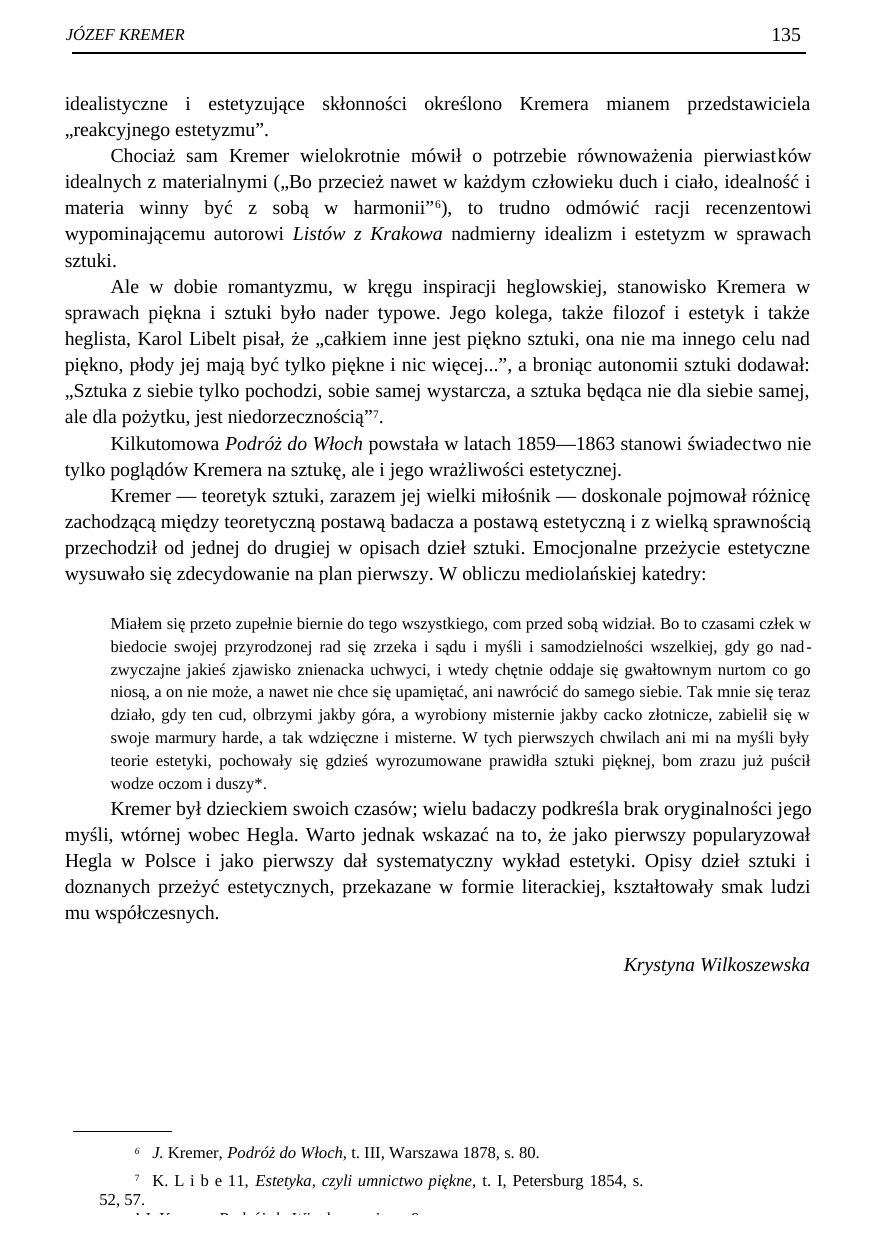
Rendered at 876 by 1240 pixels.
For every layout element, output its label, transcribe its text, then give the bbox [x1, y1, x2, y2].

text idealistyczne i estetyzujące skłonności określono Kremera mianem przedstawiciela „reakcyjnego estetyzmu”. [64, 92, 812, 141]
text Ale w dobie romantyzmu, w kręgu inspiracji heglowskiej, stanowisko Kremera w sprawach piękna i sztuki było nader typowe. Jego kolega, także filozof i estetyk i także heglista, Karol Libelt pisał, że „całkiem inne jest piękno sztuki, ona nie ma innego celu nad piękno, płody jej mają być tylko piękne i nic więcej...”, a broniąc autonomii sztuki dodawał: „Sztuka z siebie tylko pochodzi, sobie samej wystarcza, a sztuka będąca nie dla siebie samej, ale dla pożytku, jest niedorzecznością”7. [64, 275, 812, 428]
text 6 J. Kremer, Podróż do Włoch, t. III, Warszawa 1878, s. 80. [99, 1143, 644, 1162]
text Miałem się przeto zupełnie biernie do tego wszystkiego, com przed sobą widział. Bo to czasami człek w biedocie swojej przyrodzonej rad się zrzeka i sądu i myśli i samodzielności wszelkiej, gdy go nad­zwyczajne jakieś zjawisko znienacka uchwyci, i wtedy chętnie oddaje się gwałtownym nurtom co go niosą, a on nie może, a nawet nie chce się upamiętać, ani nawrócić do samego siebie. Tak mnie się teraz działo, gdy ten cud, olbrzymi jakby góra, a wyrobiony misternie jakby cacko złotnicze, zabielił się w swoje marmury harde, a tak wdzięczne i misterne. W tych pierwszych chwilach ani mi na myśli były teorie estetyki, pochowały się gdzieś wyrozumowane prawidła sztuki pięknej, bom zrazu już puścił wodze oczom i duszy*. [110, 613, 812, 793]
text Krystyna Wilkoszewska [64, 952, 812, 975]
text ’ J. Kremer, Podróż do Wioch, op. cit., s. 9. [99, 1209, 644, 1214]
text 135 [771, 23, 808, 46]
text Kremer był dzieckiem swoich czasów; wielu badaczy podkreśla brak oryginalno­ści jego myśli, wtórnej wobec Hegla. Warto jednak wskazać na to, że jako pierwszy popularyzował Hegla w Polsce i jako pierwszy dał systematyczny wykład estetyki. Opisy dzieł sztuki i doznanych przeżyć estetycznych, przekazane w formie literackiej, kształtowały smak ludzi mu współczesnych. [64, 797, 812, 924]
text Chociaż sam Kremer wielokrotnie mówił o potrzebie równoważenia pierwiast­ków idealnych z materialnymi („Bo przecież nawet w każdym człowieku duch i ciało, idealność i materia winny być z sobą w harmonii”6), to trudno odmówić racji recen­zentowi wypominającemu autorowi Listów z Krakowa nadmierny idealizm i estetyzm w sprawach sztuki. [64, 144, 812, 271]
text 7 K. L i b e 11, Estetyka, czyli umnictwo piękne, t. I, Petersburg 1854, s. 52, 57. [99, 1171, 644, 1209]
text Kilkutomowa Podróż do Włoch powstała w latach 1859—1863 stanowi świadec­two nie tylko poglądów Kremera na sztukę, ale i jego wrażliwości estetycznej. [64, 432, 812, 481]
text JÓZEF KREMER [66, 25, 199, 44]
text Kremer — teoretyk sztuki, zarazem jej wielki miłośnik — doskonale pojmował różnicę zachodzącą między teoretyczną postawą badacza a postawą estetyczną i z wielką sprawnością przechodził od jednej do drugiej w opisach dzieł sztuki. Emocjonalne przeżycie estetyczne wysuwało się zdecydowanie na plan pierwszy. W obliczu medio­lańskiej katedry: [64, 484, 812, 585]
